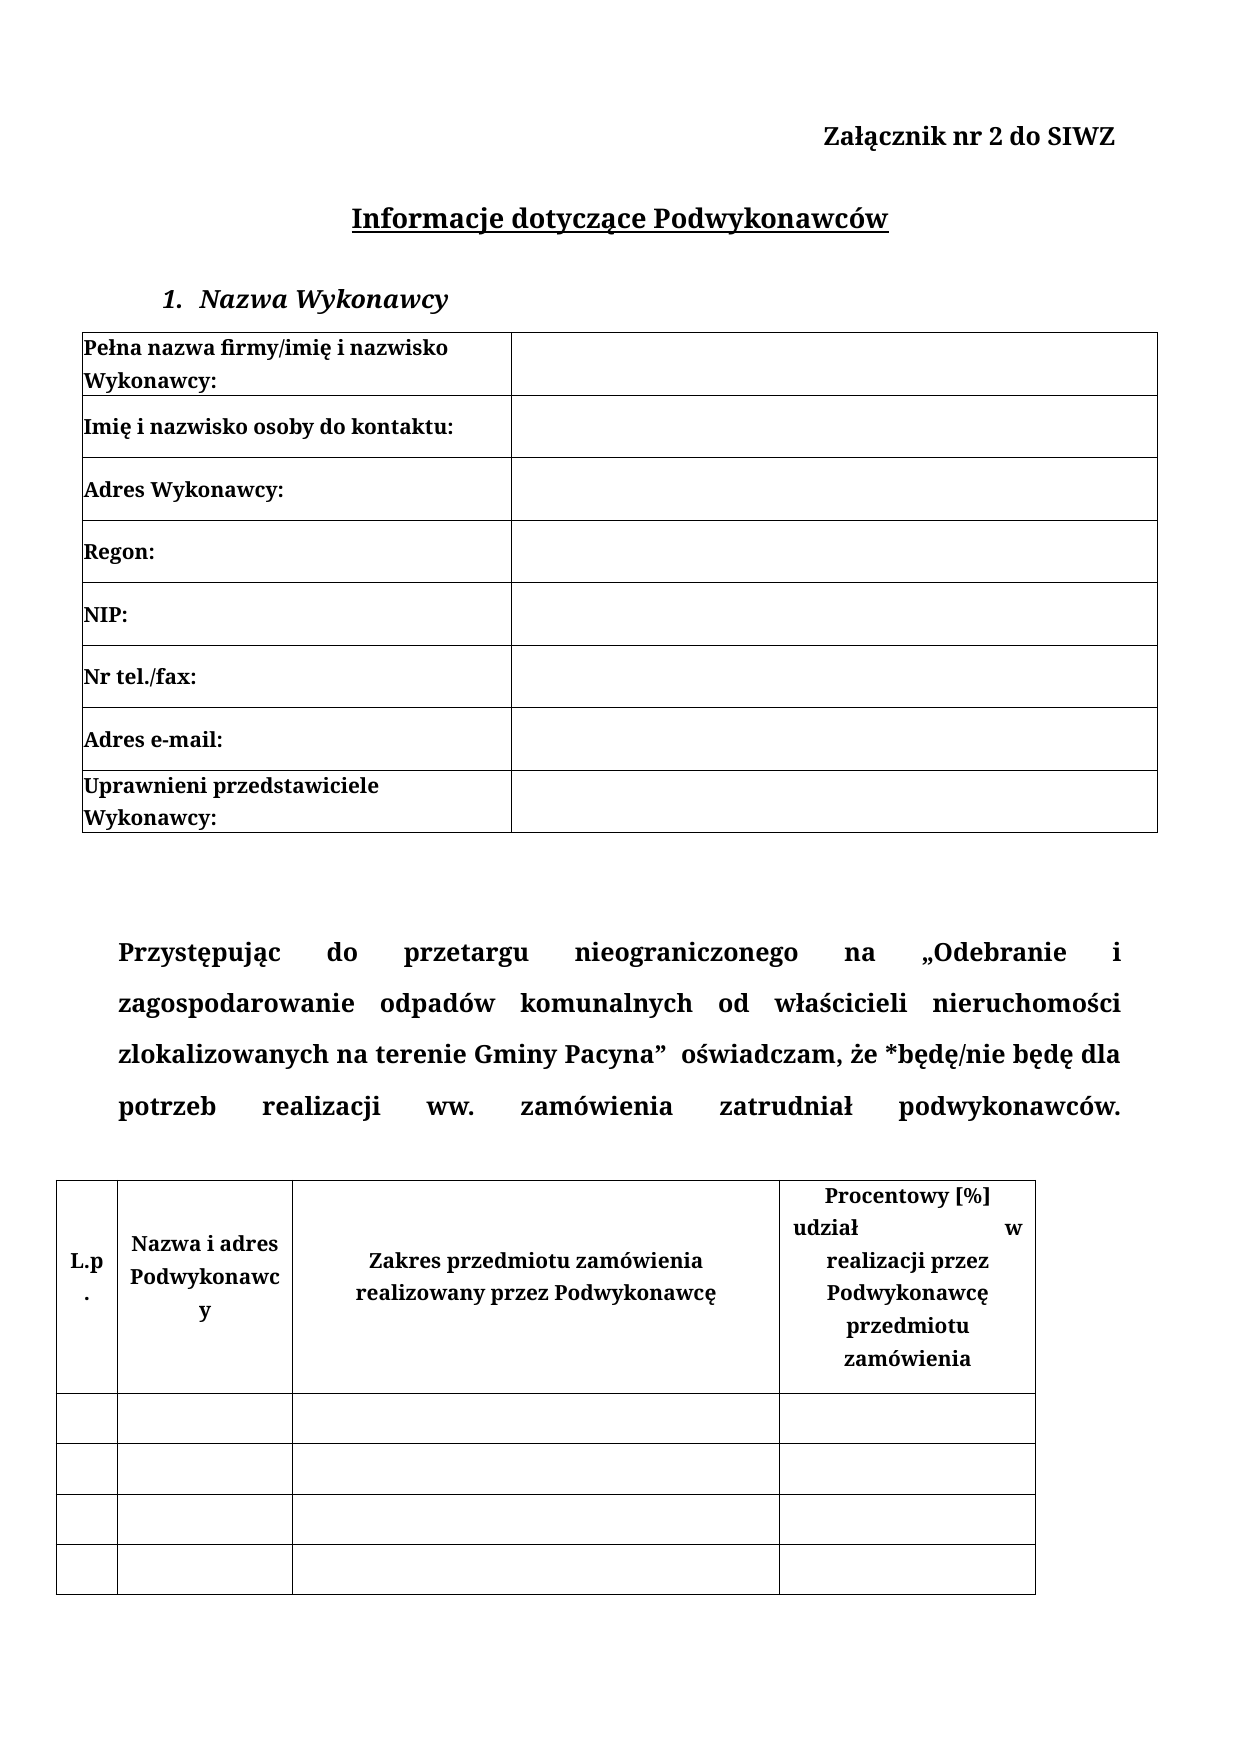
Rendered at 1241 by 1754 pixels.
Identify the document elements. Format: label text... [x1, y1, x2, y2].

table_cell [512, 396, 1157, 457]
table_cell [780, 1495, 1035, 1544]
table_cell Adres Wykonawcy: [83, 458, 511, 520]
table_cell NIP: [83, 583, 511, 645]
table_header Procentowy [%] udział w realizacji przez Podwykonawcę przedmiotu zamówienia [780, 1181, 1035, 1393]
table_cell [118, 1444, 292, 1494]
text Przystępując do przetargu nieograniczonego na „Odebranie i zagospodarowanie odpadów komunalnych od właścicieli nieruchomości zlokalizowanych na terenie Gminy Pacyna” oświadczam, że *będę/nie będę dla potrzeb realizacji ww. zamówienia zatrudniał podwykonawców. [118, 833, 1122, 1165]
table_cell Nr tel./fax: [83, 646, 511, 707]
table_cell [293, 1545, 779, 1594]
table_cell [118, 1545, 292, 1594]
table_cell [293, 1495, 779, 1544]
table_header [512, 333, 1157, 395]
table_cell [780, 1545, 1035, 1594]
table_header Zakres przedmiotu zamówienia realizowany przez Podwykonawcę [293, 1181, 779, 1393]
table_cell Regon: [83, 521, 511, 582]
table_cell [118, 1495, 292, 1544]
table_cell [293, 1444, 779, 1494]
table_cell Imię i nazwisko osoby do kontaktu: [83, 396, 511, 457]
table_cell [512, 646, 1157, 707]
table_cell [57, 1495, 117, 1544]
table_cell [780, 1394, 1035, 1443]
table_cell [512, 458, 1157, 520]
text Informacje dotyczące Podwykonawców [118, 200, 1122, 237]
table_cell [57, 1394, 117, 1443]
table_header Nazwa i adres Podwykonawcy [118, 1181, 292, 1393]
table_cell [57, 1545, 117, 1594]
table_cell [780, 1444, 1035, 1494]
table_cell [512, 521, 1157, 582]
table_cell [57, 1444, 117, 1494]
table_cell [118, 1394, 292, 1443]
table_cell [512, 583, 1157, 645]
table_header Pełna nazwa firmy/imię i nazwisko Wykonawcy: [83, 333, 511, 395]
table_cell [512, 771, 1157, 832]
table_cell Adres e-mail: [83, 708, 511, 770]
text Załącznik nr 2 do SIWZ [118, 118, 1122, 152]
table_cell Uprawnieni przedstawiciele Wykonawcy: [83, 771, 511, 832]
table_cell [293, 1394, 779, 1443]
table_header L.p. [57, 1181, 117, 1393]
list Nazwa Wykonawcy [162, 281, 1122, 315]
table_cell [512, 708, 1157, 770]
